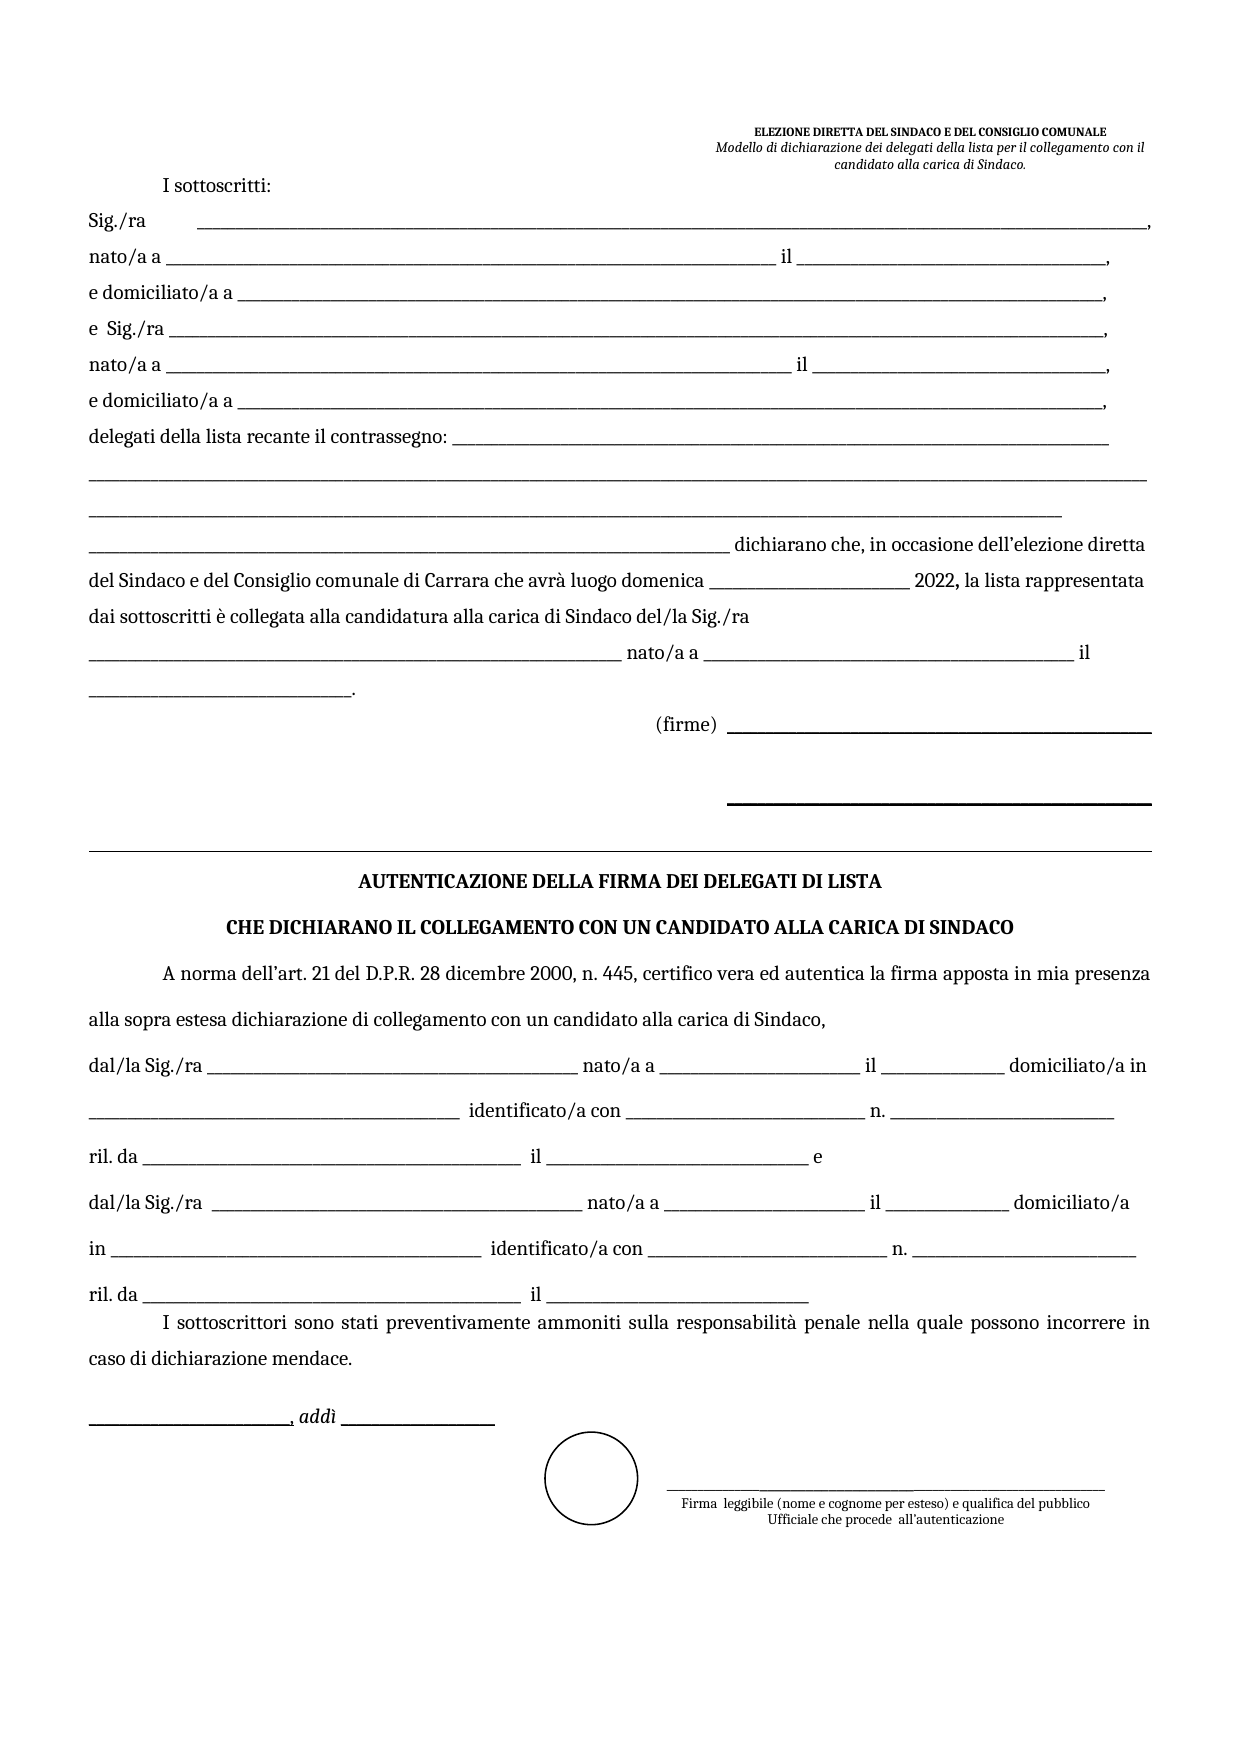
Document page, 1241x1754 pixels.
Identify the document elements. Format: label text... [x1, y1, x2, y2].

subtitle CHE DICHIARANO IL COLLEGAMENTO CON UN CANDIDATO ALLA CARICA DI SINDACO [89, 898, 1152, 944]
text I sottoscrittori sono stati preventivamente ammoniti sulla responsabilità penale nella quale possono incorrere in caso di dichiarazione mendace. [89, 1310, 1152, 1370]
text dal/la Sig./ra ________________________________________________ nato/a a __________________________ il ________________ domiciliato/a in ________________________________________________ identificato/a con _______________________________ n. _____________________________ [89, 1035, 1152, 1127]
text ril. da _________________________________________________ il __________________________________ [89, 1264, 1152, 1310]
text __________________________________________________________________ [636, 1471, 1152, 1495]
text A norma dell’art. 21 del D.P.R. 28 dicembre 2000, n. 445, certifico vera ed autentica la firma apposta in mia presenza alla sopra estesa dichiarazione di collegamento con un candidato alla carica di Sindaco, [89, 944, 1152, 1035]
text __________________________, addì ____________________ [89, 1392, 1152, 1431]
text Sig./ra ___________________________________________________________________________________________________________________________, nato/a a _______________________________________________________________________________ il ________________________________________, [89, 209, 1152, 269]
subtitle AUTENTICAZIONE DELLA FIRMA DEI DELEGATI DI LISTA [89, 852, 1152, 898]
text ___________________________________________________________________________________ dichiarano che, in occasione dell’elezione diretta del Sindaco e del Consiglio comunale di Carrara che avrà luogo domenica __________________________ 2022, la lista rappresentata dai sottoscritti è collegata alla candidatura alla carica di Sindaco del/la Sig./ra _____________________________________________________________________ nato/a a ________________________________________________ il __________________________________. [89, 533, 1152, 700]
text (firme) _______________________________________________________ [89, 712, 1152, 736]
subtitle elezione diretta del sindaco e del consiglio comunale [709, 125, 1152, 140]
text e Sig./ra _________________________________________________________________________________________________________________________, [89, 317, 1152, 341]
text ril. da _________________________________________________ il __________________________________ e [89, 1127, 1152, 1173]
text _______________________________________________________________________________________________________________________________________________________________________________________________________________________________________________________________________ [89, 461, 1152, 521]
text dal/la Sig./ra ________________________________________________ nato/a a __________________________ il ________________ domiciliato/a in ________________________________________________ identificato/a con _______________________________ n. _____________________________ [89, 1173, 1152, 1264]
text Ufficiale che procede all’autenticazione [620, 1512, 1152, 1528]
text delegati della lista recante il contrassegno: _____________________________________________________________________________________ [89, 425, 1152, 449]
subtitle Modello di dichiarazione dei delegati della lista per il collegamento con il candidato alla carica di Sindaco. [709, 140, 1152, 173]
text nato/a a _________________________________________________________________________________ il ______________________________________, [89, 353, 1152, 377]
text Firma leggibile (nome e cognome per esteso) e qualifica del pubblico [626, 1495, 1152, 1512]
text _______________________________________________________ [89, 784, 1152, 808]
text e domiciliato/a a ________________________________________________________________________________________________________________, [89, 389, 1152, 413]
text e domiciliato/a a ________________________________________________________________________________________________________________, [89, 281, 1152, 305]
text I sottoscritti: [89, 173, 1152, 197]
